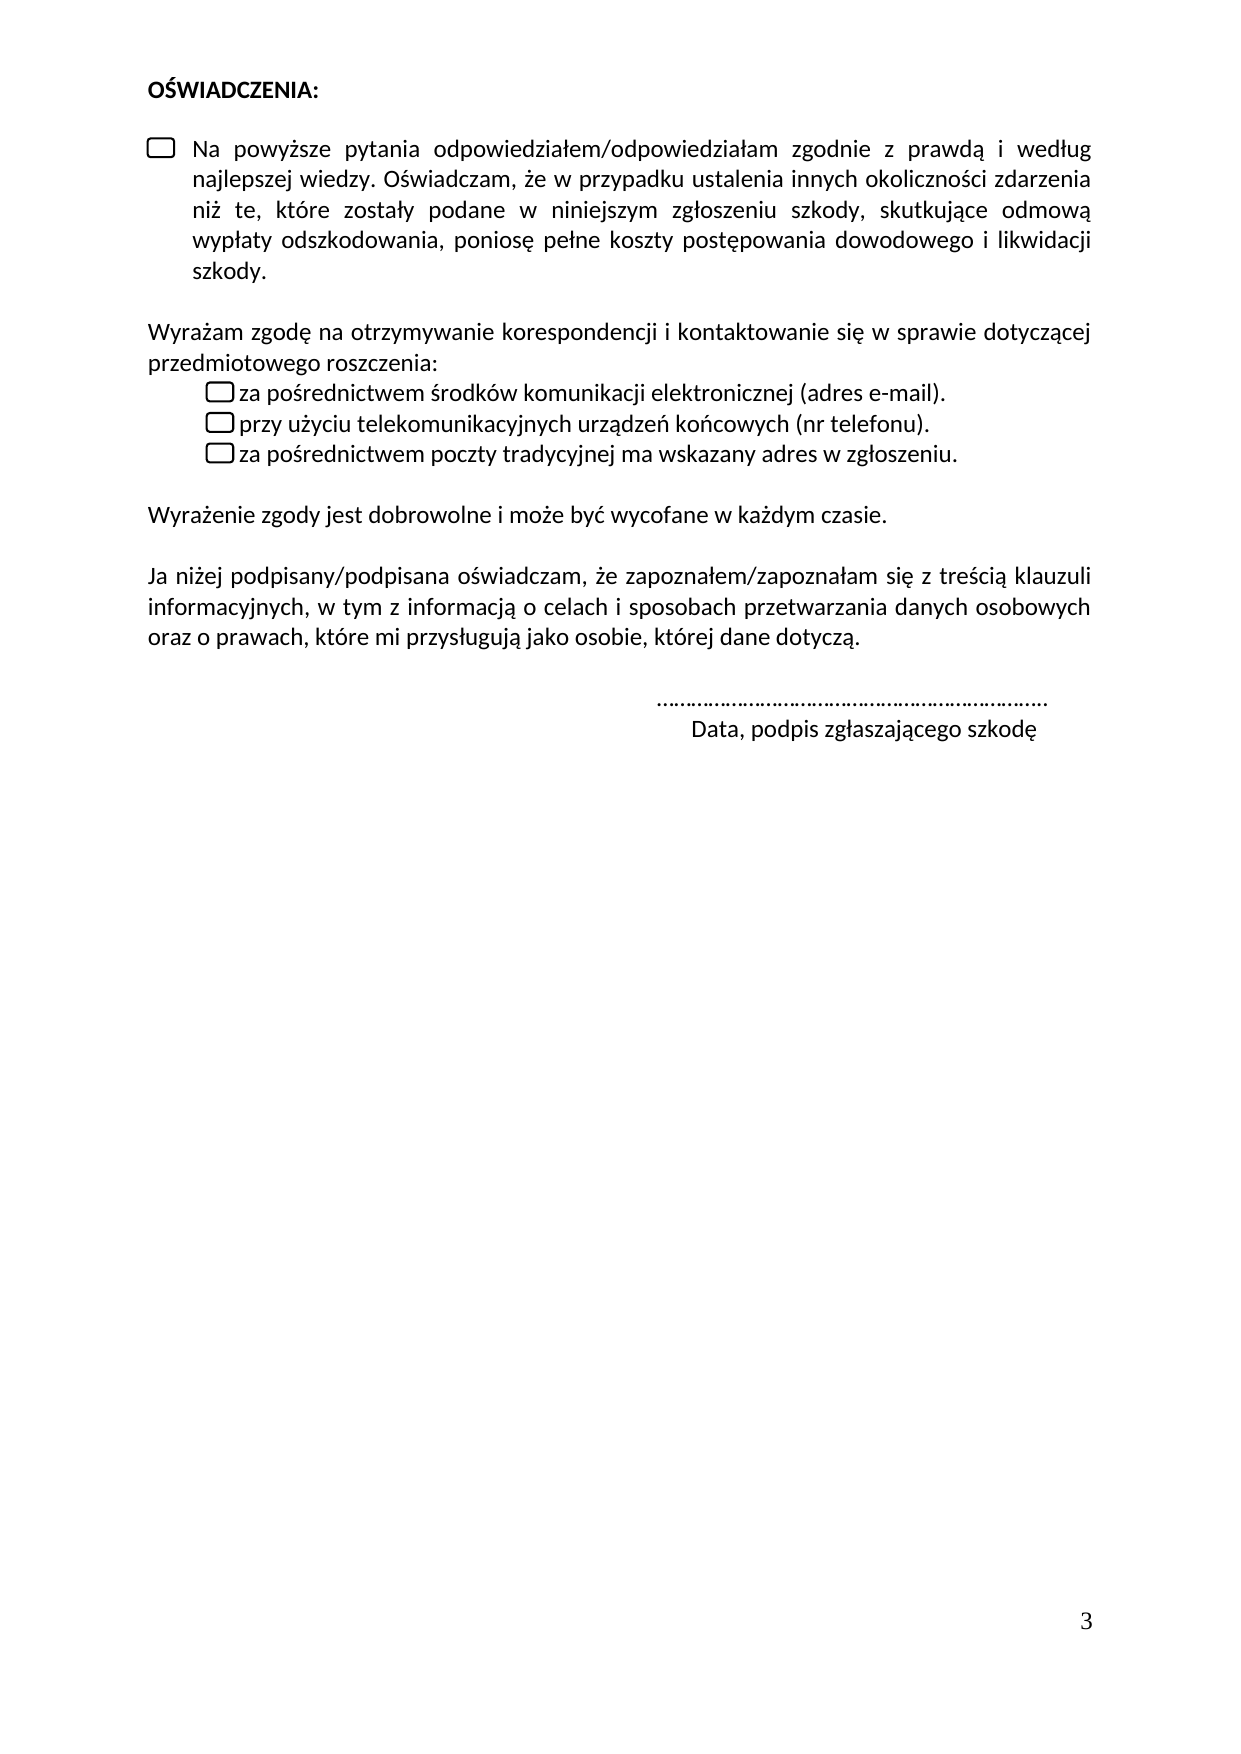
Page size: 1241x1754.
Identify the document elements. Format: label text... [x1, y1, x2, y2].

text Wyrażenie zgody jest dobrowolne i może być wycofane w każdym czasie. [148, 499, 1093, 530]
text za pośrednictwem poczty tradycyjnej ma wskazany adres w zgłoszeniu. [148, 438, 1093, 469]
text Ja niżej podpisany/podpisana oświadczam, że zapoznałem/zapoznałam się z treścią klauzuli informacyjnych, w tym z informacją o celach i sposobach przetwarzania danych osobowych oraz o prawach, które mi przysługują jako osobie, której dane dotyczą. [148, 560, 1093, 652]
text Data, podpis zgłaszającego szkodę [148, 713, 1093, 743]
text OŚWIADCZENIA: [148, 74, 1093, 104]
text Na powyższe pytania odpowiedziałem/odpowiedziałam zgodnie z prawdą i według najlepszej wiedzy. Oświadczam, że w przypadku ustalenia innych okoliczności zdarzenia niż te, które zostały podane w niniejszym zgłoszeniu szkody, skutkujące odmową wypłaty odszkodowania, poniosę pełne koszty postępowania dowodowego i likwidacji szkody. [148, 133, 1093, 286]
text przy użyciu telekomunikacyjnych urządzeń końcowych (nr telefonu). [148, 408, 1093, 438]
text za pośrednictwem środków komunikacji elektronicznej (adres e-mail). [148, 377, 1093, 408]
text ………………………………………………………….. [148, 682, 1093, 713]
text Wyrażam zgodę na otrzymywanie korespondencji i kontaktowanie się w sprawie dotyczącej przedmiotowego roszczenia: [148, 316, 1093, 377]
